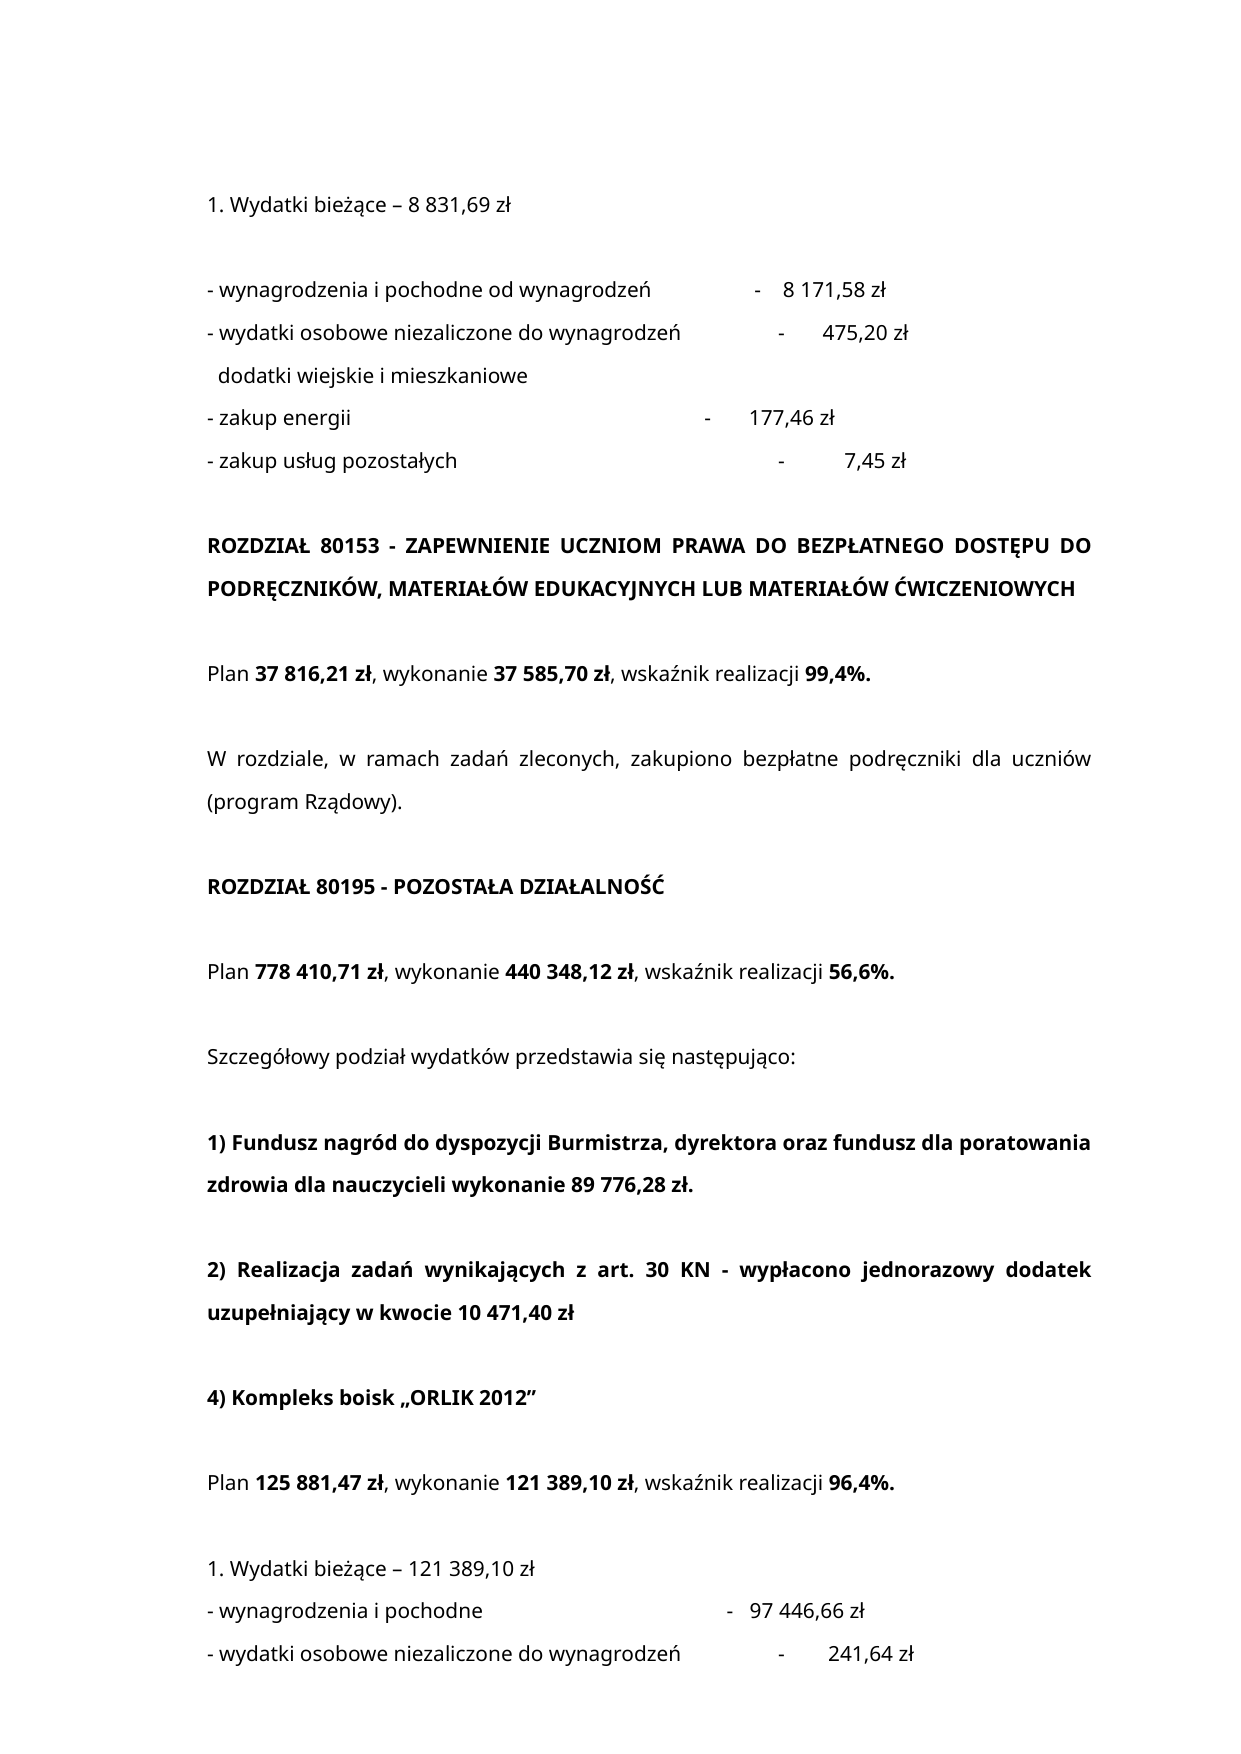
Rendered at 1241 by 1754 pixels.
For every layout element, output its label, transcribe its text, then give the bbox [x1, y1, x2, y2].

text ROZDZIAŁ 80195 - POZOSTAŁA DZIAŁALNOŚĆ [207, 872, 1092, 900]
text W rozdziale, w ramach zadań zleconych, zakupiono bezpłatne podręczniki dla uczniów (program Rządowy). [207, 744, 1092, 815]
text - wynagrodzenia i pochodne od wynagrodzeń - 8 171,58 zł [207, 276, 1092, 304]
text - wynagrodzenia i pochodne - 97 446,66 zł [207, 1596, 1092, 1625]
text 1. Wydatki bieżące – 121 389,10 zł [207, 1554, 1092, 1582]
text Plan 37 816,21 zł, wykonanie 37 585,70 zł, wskaźnik realizacji 99,4%. [207, 659, 1092, 687]
text Plan 778 410,71 zł, wykonanie 440 348,12 zł, wskaźnik realizacji 56,6%. [207, 957, 1092, 986]
text - wydatki osobowe niezaliczone do wynagrodzeń - 475,20 zł [207, 318, 1092, 347]
text dodatki wiejskie i mieszkaniowe [207, 361, 1092, 389]
text - zakup energii - 177,46 zł [207, 403, 1092, 432]
text - wydatki osobowe niezaliczone do wynagrodzeń - 241,64 zł [207, 1639, 1092, 1667]
text - zakup usług pozostałych - 7,45 zł [207, 446, 1092, 474]
list 2) Realizacja zadań wynikających z art. 30 KN - wypłacono jednorazowy dodatek uzupełniający w kwocie 10 471,40 zł [207, 1255, 1092, 1326]
list 4) Kompleks boisk „ORLIK 2012” [207, 1383, 1092, 1412]
text Plan 125 881,47 zł, wykonanie 121 389,10 zł, wskaźnik realizacji 96,4%. [207, 1468, 1092, 1497]
text 1. Wydatki bieżące – 8 831,69 zł [207, 190, 1092, 219]
text 1) Fundusz nagród do dyspozycji Burmistrza, dyrektora oraz fundusz dla poratowania zdrowia dla nauczycieli wykonanie 89 776,28 zł. [207, 1128, 1092, 1199]
text Szczegółowy podział wydatków przedstawia się następująco: [207, 1042, 1092, 1071]
text ROZDZIAŁ 80153 - ZAPEWNIENIE UCZNIOM PRAWA DO BEZPŁATNEGO DOSTĘPU DO PODRĘCZNIKÓW, MATERIAŁÓW EDUKACYJNYCH LUB MATERIAŁÓW ĆWICZENIOWYCH [207, 531, 1092, 602]
